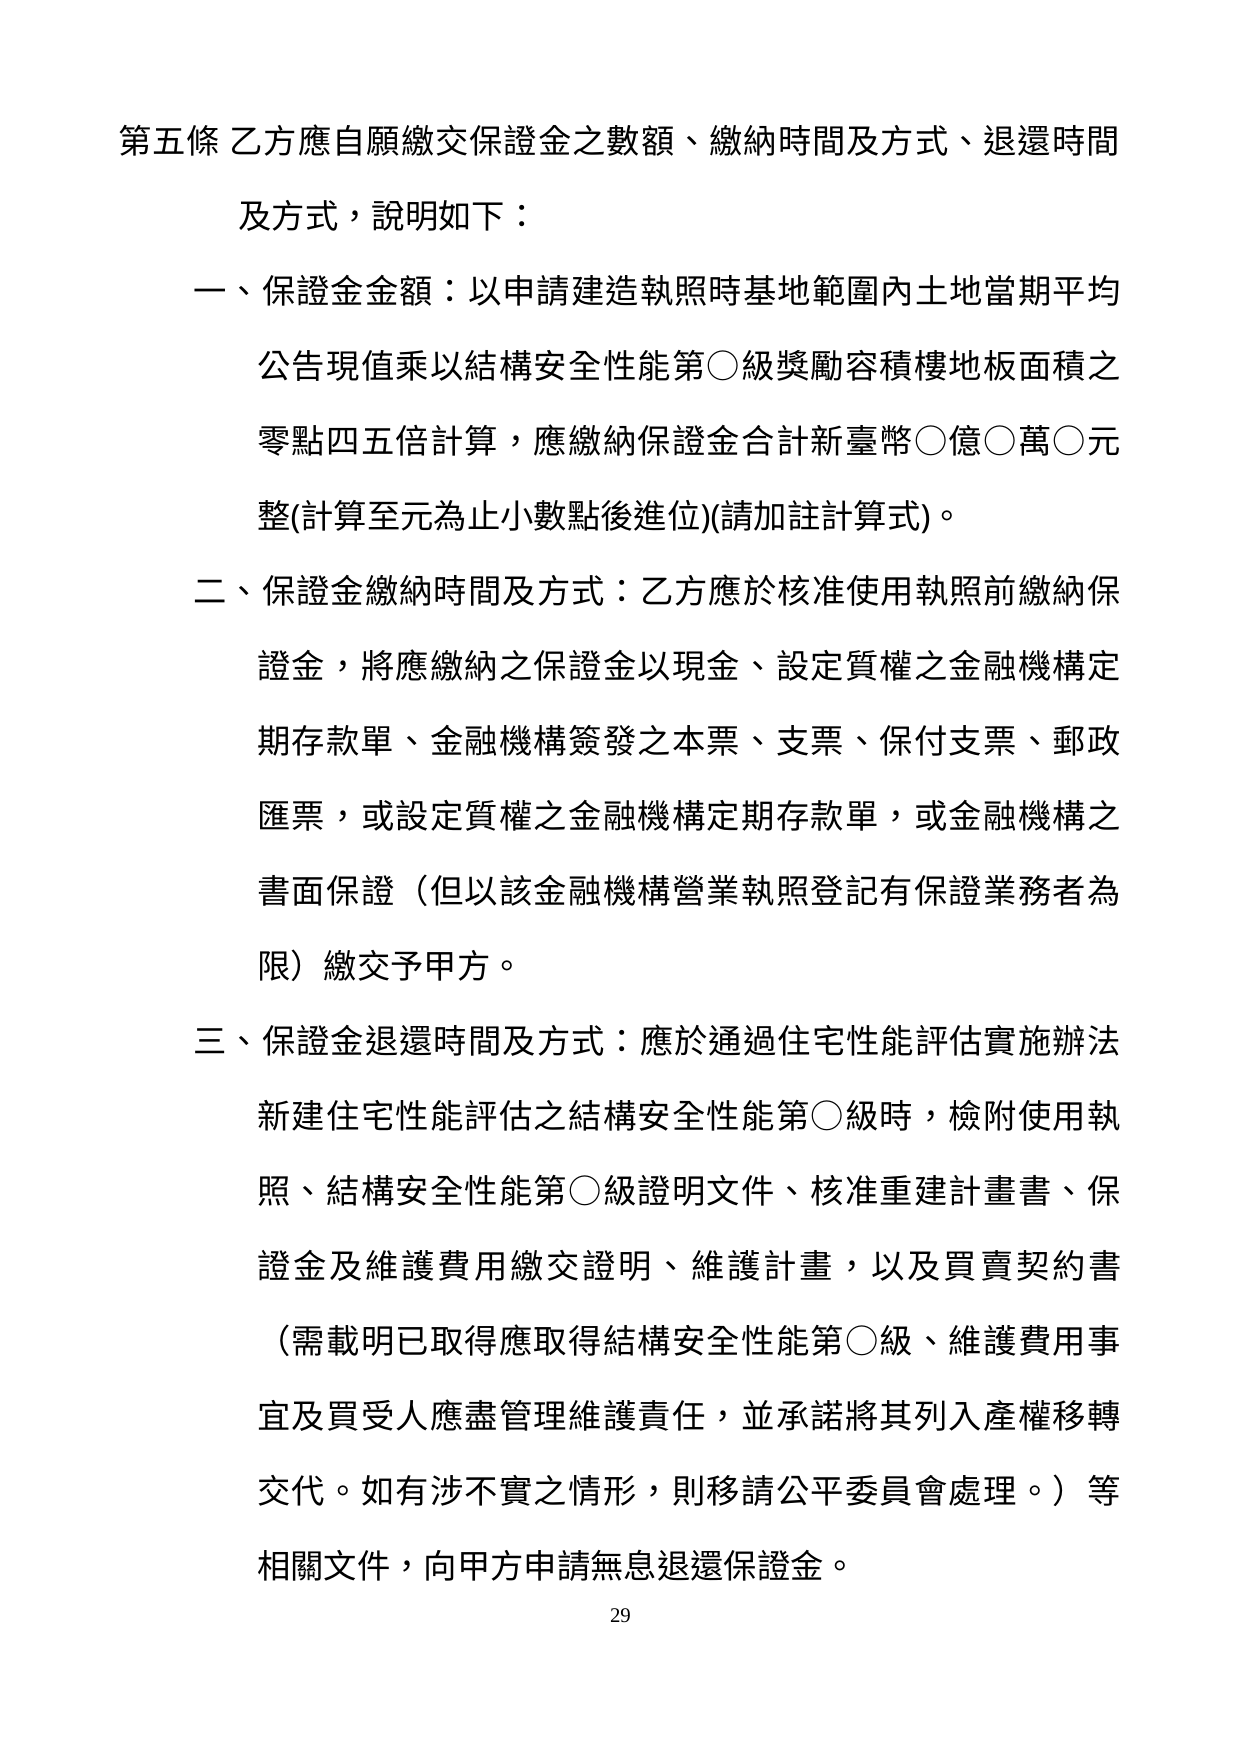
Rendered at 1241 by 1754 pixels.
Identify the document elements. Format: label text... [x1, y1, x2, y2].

text 第五條 乙方應自願繳交保證金之數額、繳納時間及方式、退還時間及方式，說明如下： [118, 96, 1122, 246]
text 一、保證金金額：以申請建造執照時基地範圍內土地當期平均公告現值乘以結構安全性能第○級獎勵容積樓地板面積之零點四五倍計算，應繳納保證金合計新臺幣○億○萬○元整(計算至元為止小數點後進位)(請加註計算式)。 [193, 246, 1122, 546]
text 二、保證金繳納時間及方式：乙方應於核准使用執照前繳納保證金，將應繳納之保證金以現金、設定質權之金融機構定期存款單、金融機構簽發之本票、支票、保付支票、郵政匯票，或設定質權之金融機構定期存款單，或金融機構之書面保證（但以該金融機構營業執照登記有保證業務者為限）繳交予甲方。 [193, 546, 1122, 996]
text 三、保證金退還時間及方式：應於通過住宅性能評估實施辦法新建住宅性能評估之結構安全性能第○級時，檢附使用執照、結構安全性能第○級證明文件、核准重建計畫書、保證金及維護費用繳交證明、維護計畫，以及買賣契約書（需載明已取得應取得結構安全性能第○級、維護費用事宜及買受人應盡管理維護責任，並承諾將其列入產權移轉交代。如有涉不實之情形，則移請公平委員會處理。）等相關文件，向甲方申請無息退還保證金。 [193, 996, 1122, 1596]
